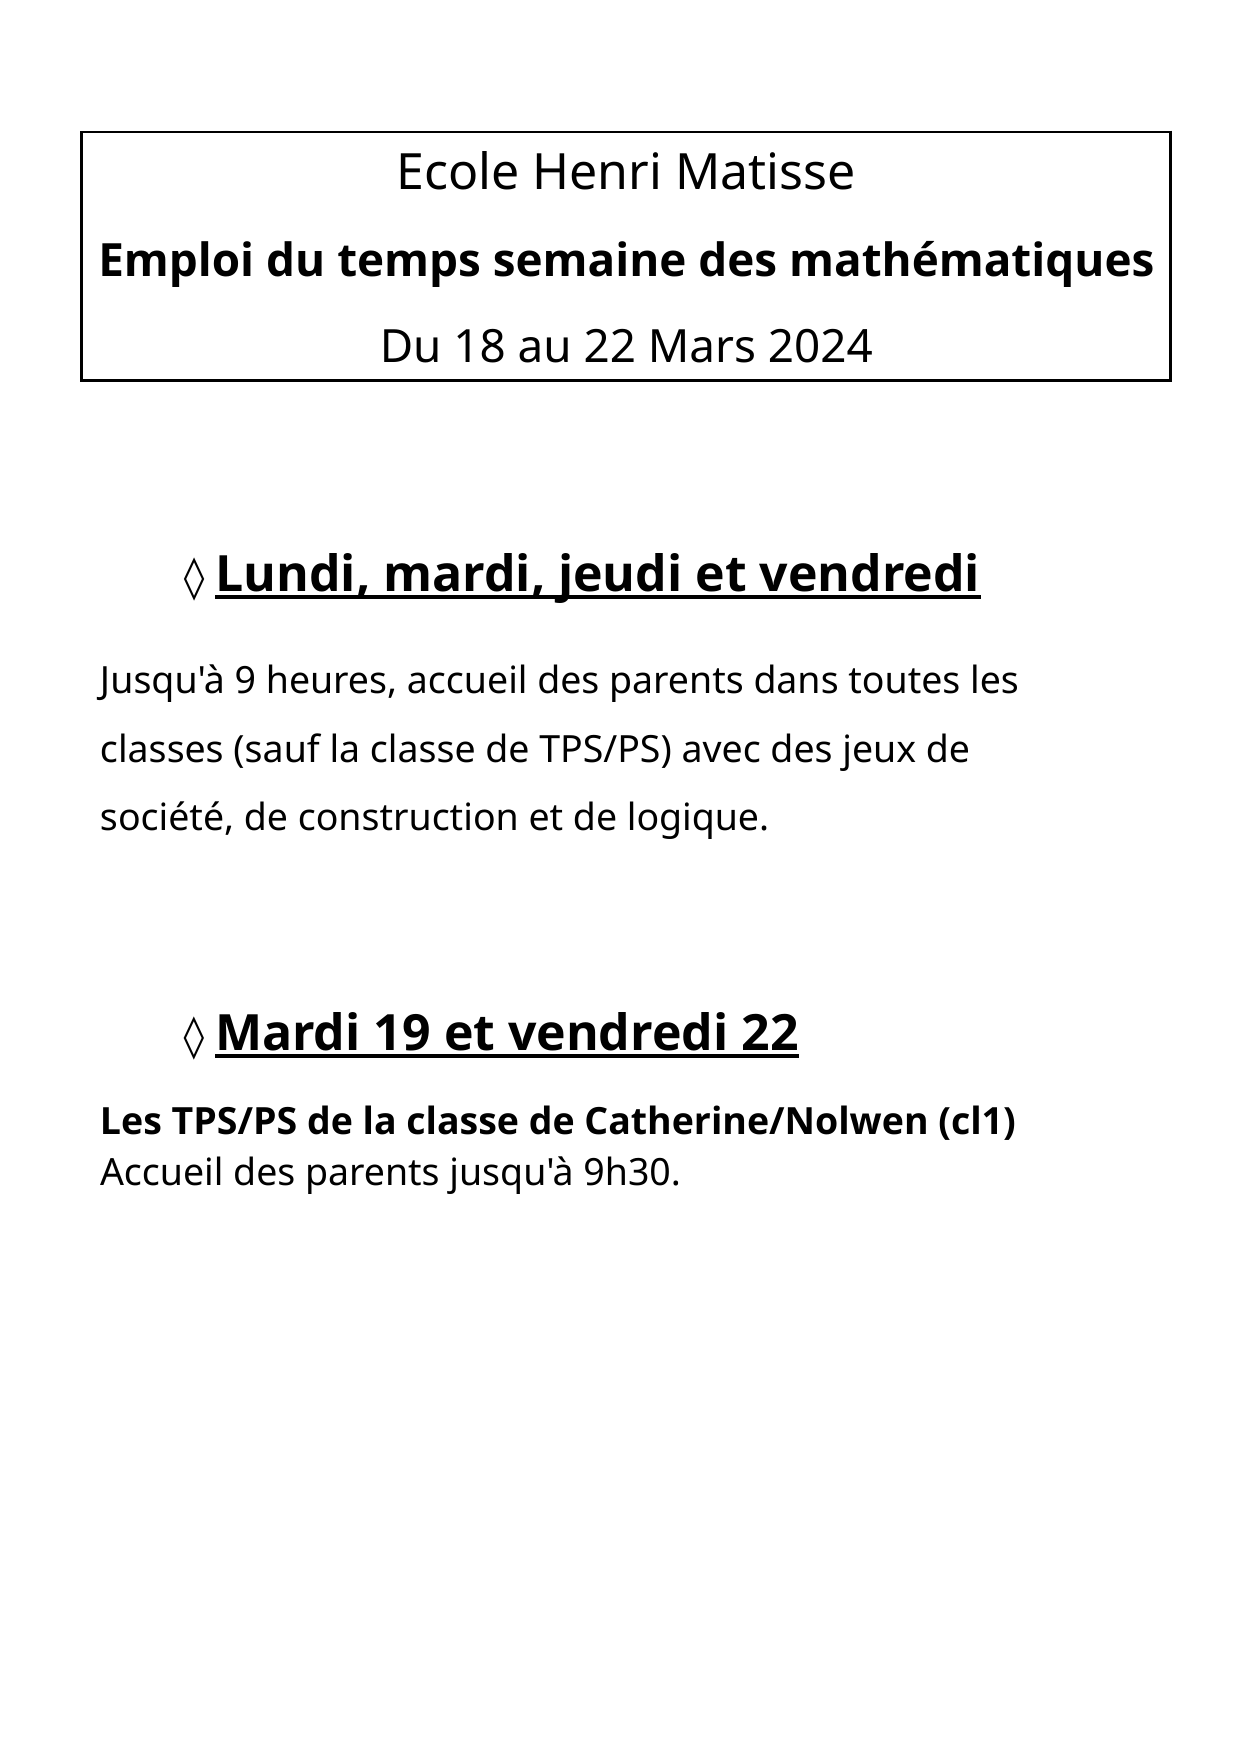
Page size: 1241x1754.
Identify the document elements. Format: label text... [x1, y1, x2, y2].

text classes (sauf la classe de TPS/PS) avec des jeux de [80, 722, 1172, 773]
text Accueil des parents jusqu'à 9h30. [80, 1145, 1172, 1196]
list ◊ Mardi 19 et vendredi 22 [135, 997, 1172, 1065]
text Jusqu'à 9 heures, accueil des parents dans toutes les [80, 653, 1172, 704]
text Les TPS/PS de la classe de Catherine/Nolwen (cl1) [80, 1094, 1172, 1145]
list ◊ Lundi, mardi, jeudi et vendredi [155, 538, 1172, 606]
text Emploi du temps semaine des mathématiques [83, 222, 1169, 290]
text société, de construction et de logique. [80, 791, 1172, 842]
text Du 18 au 22 Mars 2024 [83, 308, 1169, 379]
text Ecole Henri Matisse [83, 133, 1169, 204]
